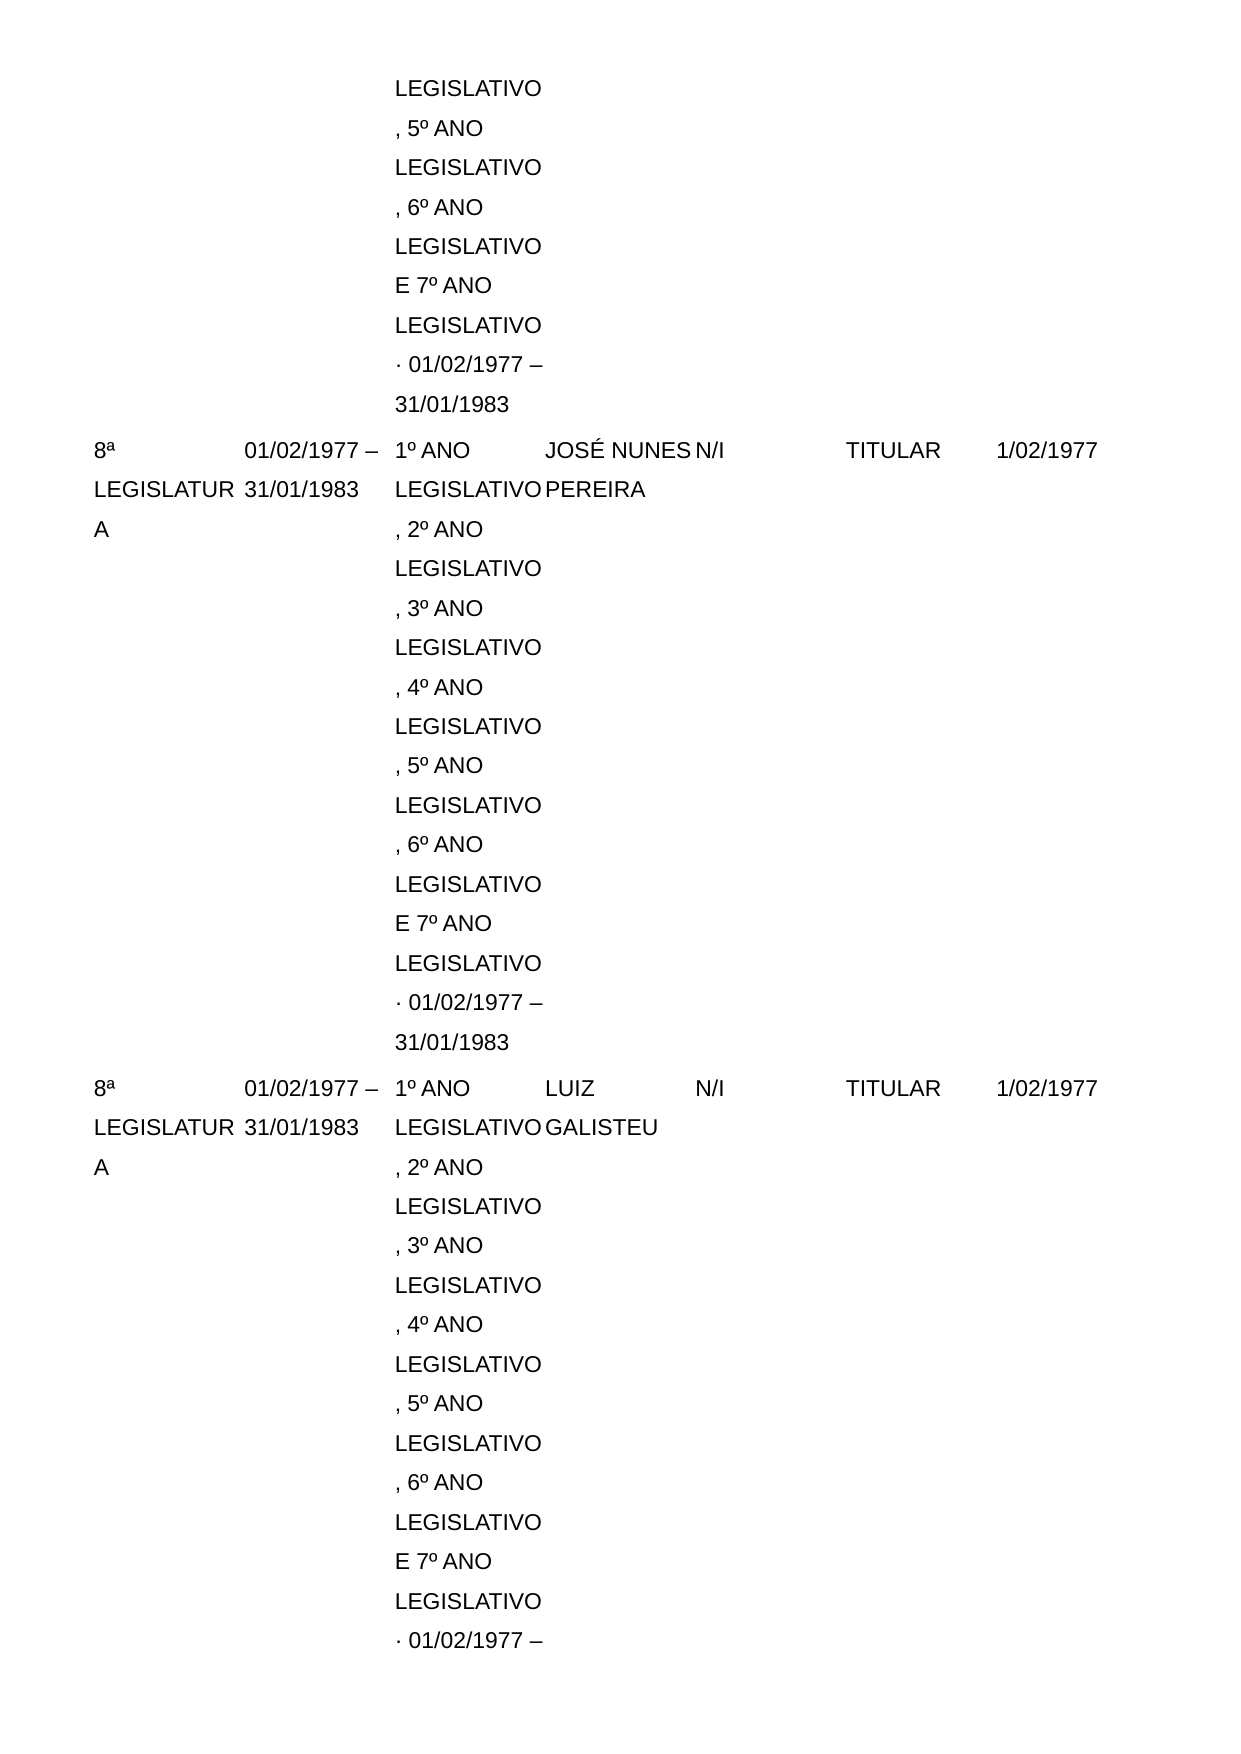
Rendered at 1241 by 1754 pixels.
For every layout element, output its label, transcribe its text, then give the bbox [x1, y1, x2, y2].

table_cell 1º ANO LEGISLATIVO, 2º ANO LEGISLATIVO, 3º ANO LEGISLATIVO, 4º ANO LEGISLATIVO, 5º ANO LEGISLATIVO, 6º ANO LEGISLATIVO E 7º ANO LEGISLATIVO · 01/02/1977 – [395, 1075, 545, 1653]
table_cell LEGISLATIVO, 5º ANO LEGISLATIVO, 6º ANO LEGISLATIVO E 7º ANO LEGISLATIVO · 01/02/1977 – 31/01/1983 [395, 75, 545, 437]
table_cell 1/02/1977 [996, 1075, 1146, 1653]
table_cell TITULAR [846, 437, 996, 1074]
table_cell [695, 75, 846, 437]
table_cell LUIZ GALISTEU [545, 1075, 695, 1653]
table_cell [545, 75, 695, 437]
table_cell 01/02/1977 – 31/01/1983 [244, 437, 394, 1074]
table_cell 1º ANO LEGISLATIVO, 2º ANO LEGISLATIVO, 3º ANO LEGISLATIVO, 4º ANO LEGISLATIVO, 5º ANO LEGISLATIVO, 6º ANO LEGISLATIVO E 7º ANO LEGISLATIVO · 01/02/1977 – 31/01/1983 [395, 437, 545, 1074]
table_cell 8ª LEGISLATURA [94, 1075, 244, 1653]
table_cell TITULAR [846, 1075, 996, 1653]
table_cell N/I [695, 1075, 846, 1653]
table_cell 8ª LEGISLATURA [94, 437, 244, 1074]
table_cell N/I [695, 437, 846, 1074]
table_cell [94, 75, 244, 437]
table_cell JOSÉ NUNES PEREIRA [545, 437, 695, 1074]
table_cell 01/02/1977 – 31/01/1983 [244, 1075, 394, 1653]
table_cell [244, 75, 394, 437]
table_cell 1/02/1977 [996, 437, 1146, 1074]
table_cell [846, 75, 996, 437]
table_cell [996, 75, 1146, 437]
